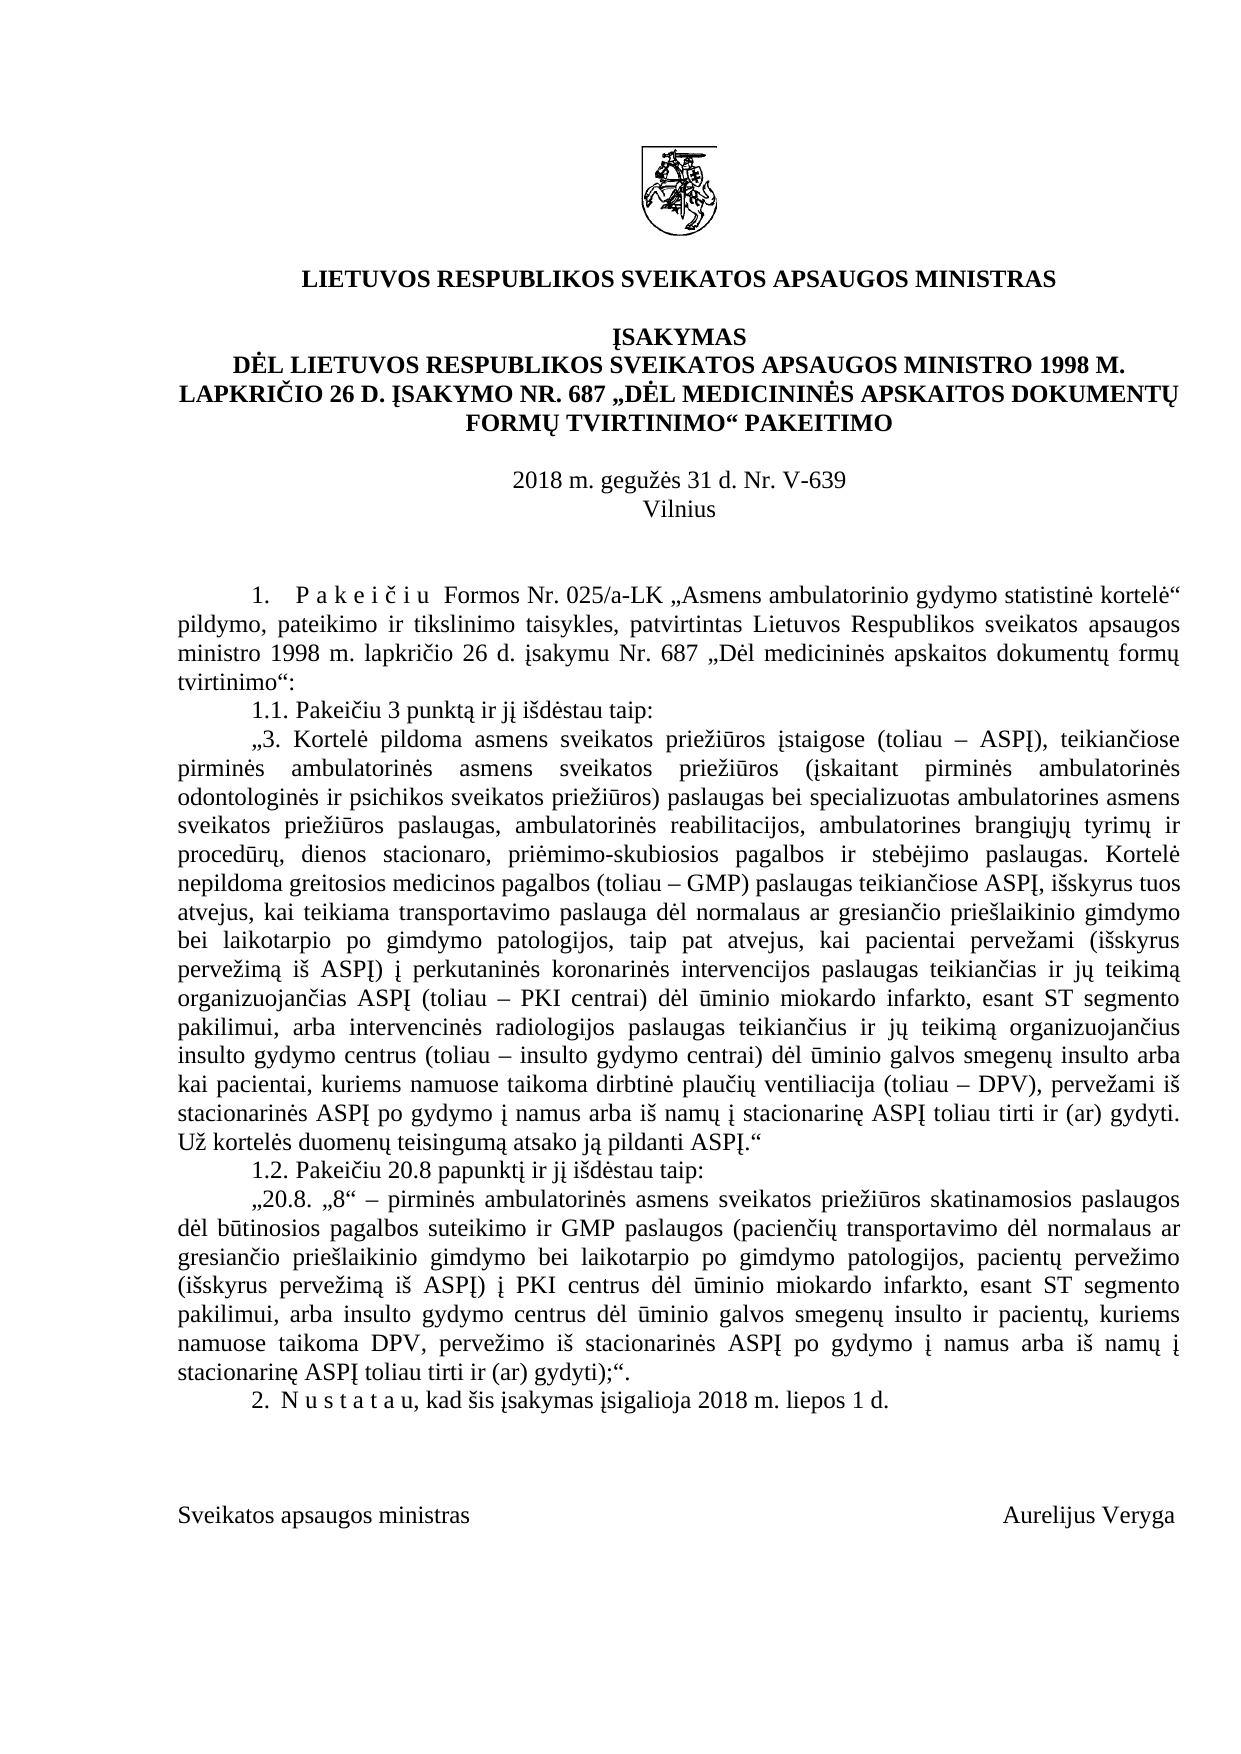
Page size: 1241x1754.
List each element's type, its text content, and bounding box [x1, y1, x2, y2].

text 2018 m. gegužės 31 d. Nr. V-639 [177, 466, 1181, 494]
text „20.8. „8“ – pirminės ambulatorinės asmens sveikatos priežiūros skatinamosios paslaugos dėl būtinosios pagalbos suteikimo ir GMP paslaugos (pacienčių transportavimo dėl normalaus ar gresiančio priešlaikinio gimdymo bei laikotarpio po gimdymo patologijos, pacientų pervežimo (išskyrus pervežimą iš ASPĮ) į PKI centrus dėl ūminio miokardo infarkto, esant ST segmento pakilimui, arba insulto gydymo centrus dėl ūminio galvos smegenų insulto ir pacientų, kuriems namuose taikoma DPV, pervežimo iš stacionarinės ASPĮ po gydymo į namus arba iš namų į stacionarinę ASPĮ toliau tirti ir (ar) gydyti);“. [177, 1184, 1181, 1386]
text DĖL LIETUVOS RESPUBLIKOS SVEIKATOS APSAUGOS MINISTRO 1998 M. LAPKRIČIO 26 D. ĮSAKYMO NR. 687 „DĖL MEDICININĖS APSKAITOS DOKUMENTŲ FORMŲ TVIRTINIMO“ PAKEITIMO [177, 351, 1181, 437]
text 2. N u s t a t a u, kad šis įsakymas įsigalioja 2018 m. liepos 1 d. [251, 1386, 1181, 1414]
text LIETUVOS RESPUBLIKOS SVEIKATOS APSAUGOS MINISTRAS [177, 264, 1181, 293]
text Vilnius [177, 494, 1181, 523]
text 1.2. Pakeičiu 20.8 papunktį ir jį išdėstau taip: [251, 1156, 1181, 1184]
text ĮSAKYMAS [177, 322, 1181, 351]
text 1.1. Pakeičiu 3 punktą ir jį išdėstau taip: [251, 696, 1181, 724]
text „3. Kortelė pildoma asmens sveikatos priežiūros įstaigose (toliau – ASPĮ), teikiančiose pirminės ambulatorinės asmens sveikatos priežiūros (įskaitant pirminės ambulatorinės odontologinės ir psichikos sveikatos priežiūros) paslaugas bei specializuotas ambulatorines asmens sveikatos priežiūros paslaugas, ambulatorinės reabilitacijos, ambulatorines brangiųjų tyrimų ir procedūrų, dienos stacionaro, priėmimo-skubiosios pagalbos ir stebėjimo paslaugas. Kortelė nepildoma greitosios medicinos pagalbos (toliau – GMP) paslaugas teikiančiose ASPĮ, išskyrus tuos atvejus, kai teikiama transportavimo paslauga dėl normalaus ar gresiančio priešlaikinio gimdymo bei laikotarpio po gimdymo patologijos, taip pat atvejus, kai pacientai pervežami (išskyrus pervežimą iš ASPĮ) į perkutaninės koronarinės intervencijos paslaugas teikiančias ir jų teikimą organizuojančias ASPĮ (toliau – PKI centrai) dėl ūminio miokardo infarkto, esant ST segmento pakilimui, arba intervencinės radiologijos paslaugas teikiančius ir jų teikimą organizuojančius insulto gydymo centrus (toliau – insulto gydymo centrai) dėl ūminio galvos smegenų insulto arba kai pacientai, kuriems namuose taikoma dirbtinė plaučių ventiliacija (toliau – DPV), pervežami iš stacionarinės ASPĮ po gydymo į namus arba iš namų į stacionarinę ASPĮ toliau tirti ir (ar) gydyti. Už kortelės duomenų teisingumą atsako ją pildanti ASPĮ.“ [177, 724, 1181, 1156]
text Sveikatos apsaugos ministras Aurelijus Veryga [177, 1501, 1181, 1529]
text 1. P a k e i č i u Formos Nr. 025/a-LK „Asmens ambulatorinio gydymo statistinė kortelė“ pildymo, pateikimo ir tikslinimo taisykles, patvirtintas Lietuvos Respublikos sveikatos apsaugos ministro 1998 m. lapkričio 26 d. įsakymu Nr. 687 „Dėl medicininės apskaitos dokumentų formų tvirtinimo“: [177, 581, 1181, 696]
